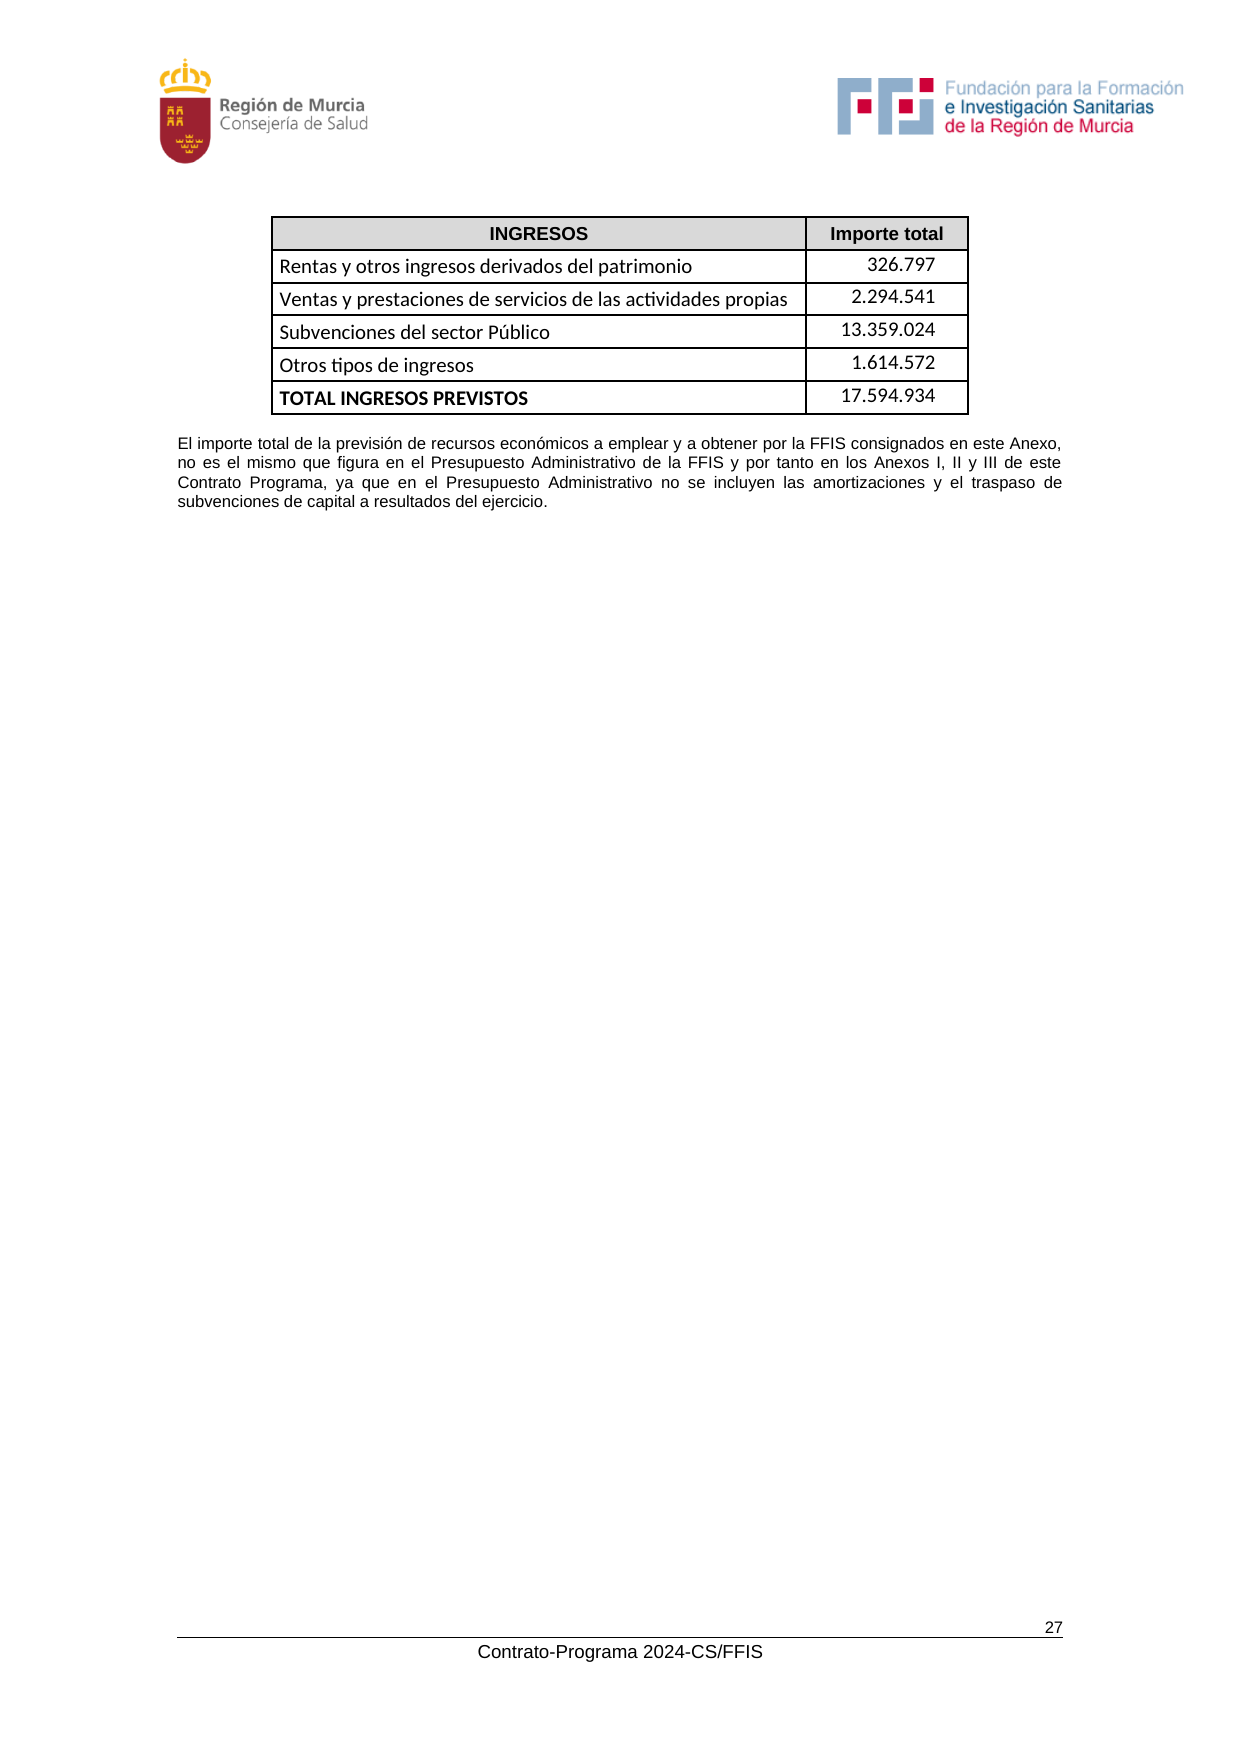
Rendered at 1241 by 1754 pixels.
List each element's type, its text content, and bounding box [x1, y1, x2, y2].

table_cell Subvenciones del sector Público [273, 316, 805, 347]
table_cell 1.614.572 [807, 349, 967, 380]
table_cell 326.797 [807, 251, 967, 282]
table_cell Otros tipos de ingresos [273, 349, 805, 380]
table_cell 17.594.934 [807, 382, 967, 413]
table_header Importe total [807, 218, 967, 249]
table_cell TOTAL INGRESOS PREVISTOS [273, 382, 805, 413]
table_cell 2.294.541 [807, 284, 967, 314]
table_cell 13.359.024 [807, 316, 967, 347]
table_header INGRESOS [273, 218, 805, 249]
table_cell Rentas y otros ingresos derivados del patrimonio [273, 251, 805, 282]
text El importe total de la previsión de recursos económicos a emplear y a obtener por la FFIS consignados en este Anexo, no es el mismo que figura en el Presupuesto Administrativo de la FFIS y por tanto en los Anexos I, II y III de este Contrato Programa, ya que en el Presupuesto Administrativo no se incluyen las amortizaciones y el traspaso de subvenciones de capital a resultados del ejercicio. [177, 434, 1063, 511]
table_cell Ventas y prestaciones de servicios de las actividades propias [273, 284, 805, 314]
